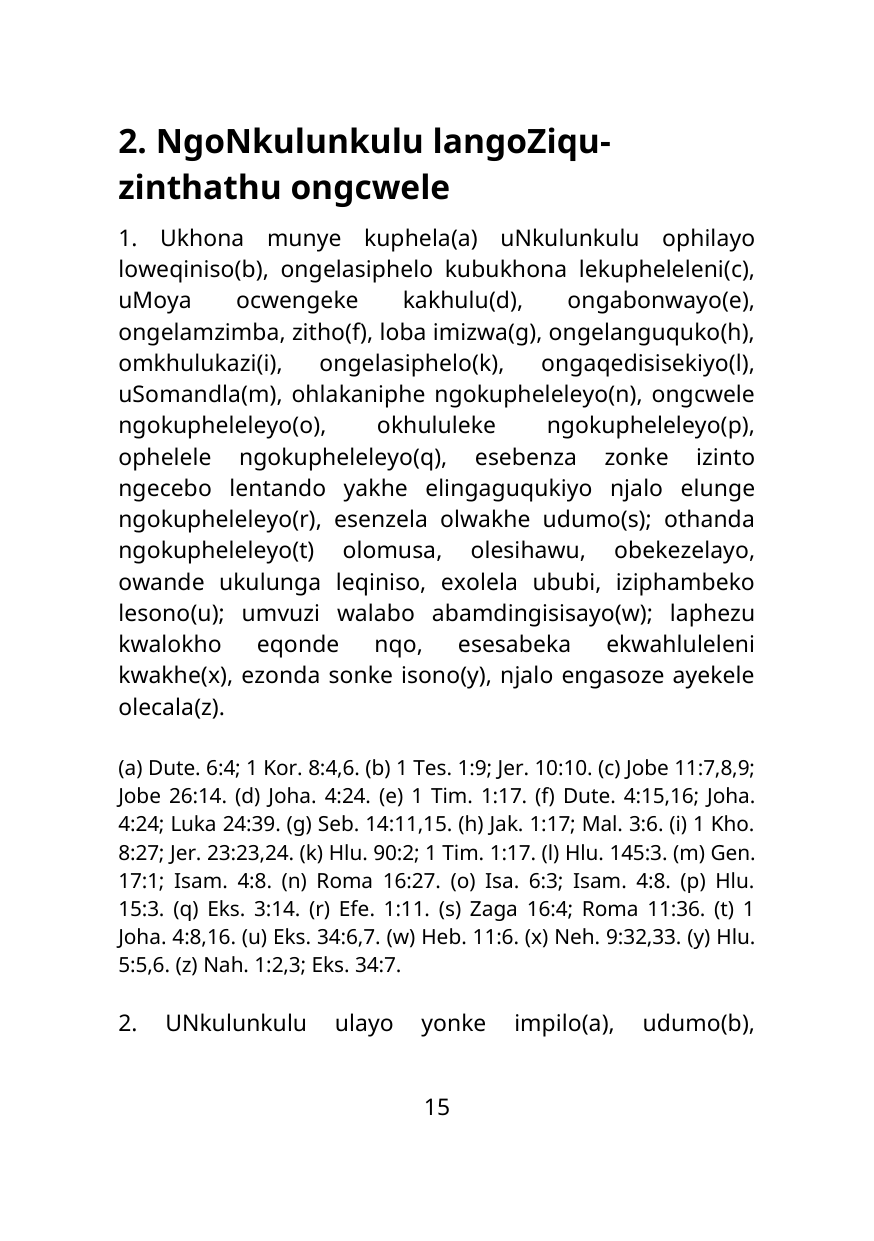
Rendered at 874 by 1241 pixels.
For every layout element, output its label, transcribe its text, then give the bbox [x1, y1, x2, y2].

text (a) Dute. 6:4; 1 Kor. 8:4,6. (b) 1 Tes. 1:9; Jer. 10:10. (c) Jobe 11:7,8,9; Jobe 26:14. (d) Joha. 4:24. (e) 1 Tim. 1:17. (f) Dute. 4:15,16; Joha. 4:24; Luka 24:39. (g) Seb. 14:11,15. (h) Jak. 1:17; Mal. 3:6. (i) 1 Kho. 8:27; Jer. 23:23,24. (k) Hlu. 90:2; 1 Tim. 1:17. (l) Hlu. 145:3. (m) Gen. 17:1; Isam. 4:8. (n) Roma 16:27. (o) Isa. 6:3; Isam. 4:8. (p) Hlu. 15:3. (q) Eks. 3:14. (r) Efe. 1:11. (s) Zaga 16:4; Roma 11:36. (t) 1 Joha. 4:8,16. (u) Eks. 34:6,7. (w) Heb. 11:6. (x) Neh. 9:32,33. (y) Hlu. 5:5,6. (z) Nah. 1:2,3; Eks. 34:7. [118, 753, 756, 979]
text 1. Ukhona munye kuphela(a) uNkulunkulu ophilayo loweqiniso(b), ongelasiphelo kubukhona lekupheleleni(c), uMoya ocwengeke kakhulu(d), ongabonwayo(e), ongelamzimba, zitho(f), loba imizwa(g), ongelanguquko(h), omkhulukazi(i), ongelasiphelo(k), ongaqedisisekiyo(l), uSomandla(m), ohlakaniphe ngokupheleleyo(n), ongcwele ngokupheleleyo(o), okhululeke ngokupheleleyo(p), ophelele ngokupheleleyo(q), esebenza zonke izinto ngecebo lentando yakhe elingaguqukiyo njalo elunge ngokupheleleyo(r), esenzela olwakhe udumo(s); othanda ngokupheleleyo(t) olomusa, olesihawu, obekezelayo, owande ukulunga leqiniso, exolela ububi, iziphambeko lesono(u); umvuzi walabo abamdingisisayo(w); laphezu kwalokho eqonde nqo, esesabeka ekwahluleleni kwakhe(x), ezonda sonke isono(y), njalo engasoze ayekele olecala(z). [118, 222, 756, 722]
text 2. UNkulunkulu ulayo yonke impilo(a), udumo(b), [118, 1007, 756, 1038]
subtitle 2. NgoNkulunkulu langoZiqu-zinthathu ongcwele [118, 118, 756, 209]
